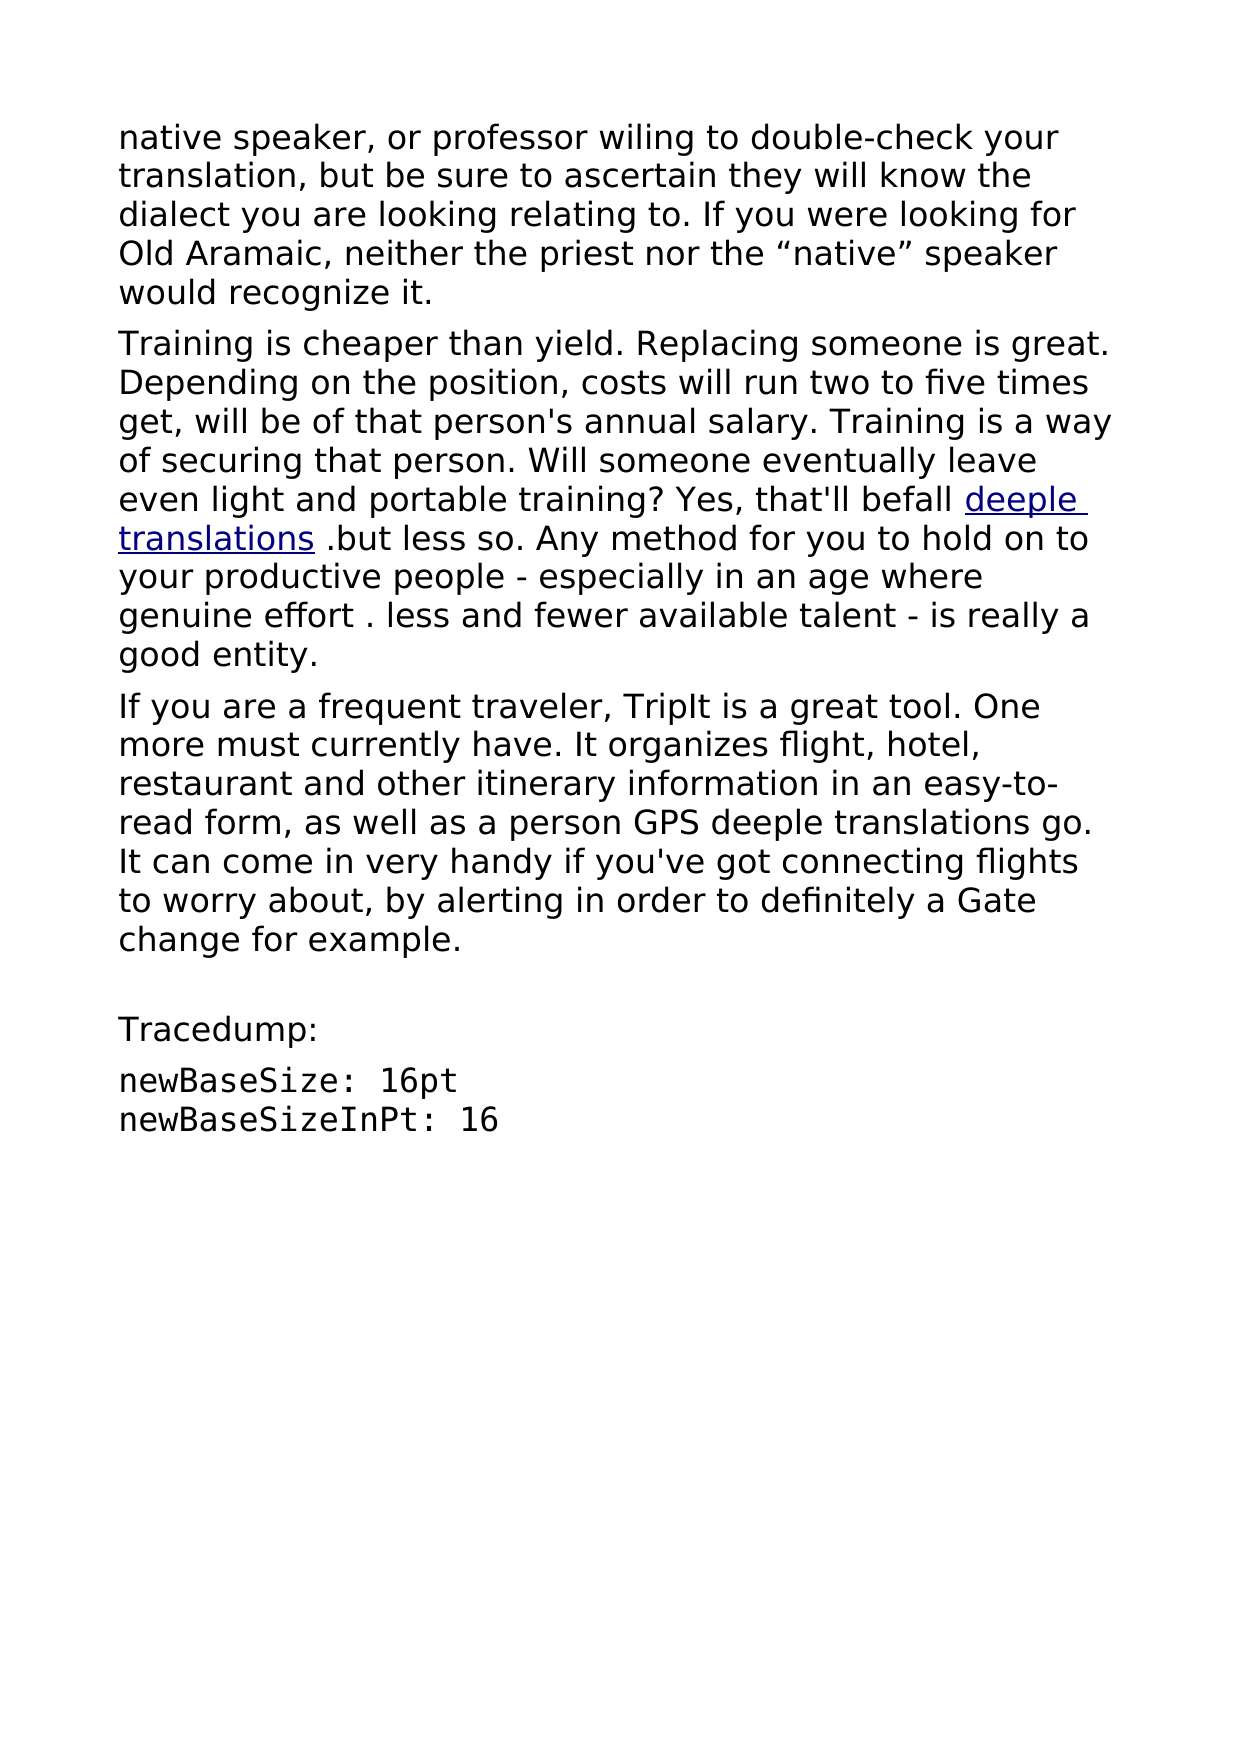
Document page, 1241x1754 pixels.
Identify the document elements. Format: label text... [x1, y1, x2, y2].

text newBaseSize: 16pt newBaseSizeInPt: 16 [118, 1062, 1122, 1139]
text If you are a frequent traveler, TripIt is a great tool. One more must currently have. It organizes flight, hotel, restaurant and other itinerary information in an easy-to-read form, as well as a person GPS deeple translations go. It can come in very handy if you've got connecting flights to worry about, by alerting in order to definitely a Gate change for example. [118, 687, 1122, 959]
text native speaker, or professor wiling to double-check your translation, but be sure to ascertain they will know the dialect you are looking relating to. If you were looking for Old Aramaic, neither the priest nor the “native” speaker would recognize it. [118, 118, 1122, 312]
text Training is cheaper than yield. Replacing someone is great. Depending on the position, costs will run two to five times get, will be of that person's annual salary. Training is a way of securing that person. Will someone eventually leave even light and portable training? Yes, that'll befall deeple translations .but less so. Any method for you to hold on to your productive people - especially in an age where genuine effort . less and fewer available talent - is really a good entity. [118, 325, 1122, 674]
text Tracedump: [118, 972, 1122, 1049]
